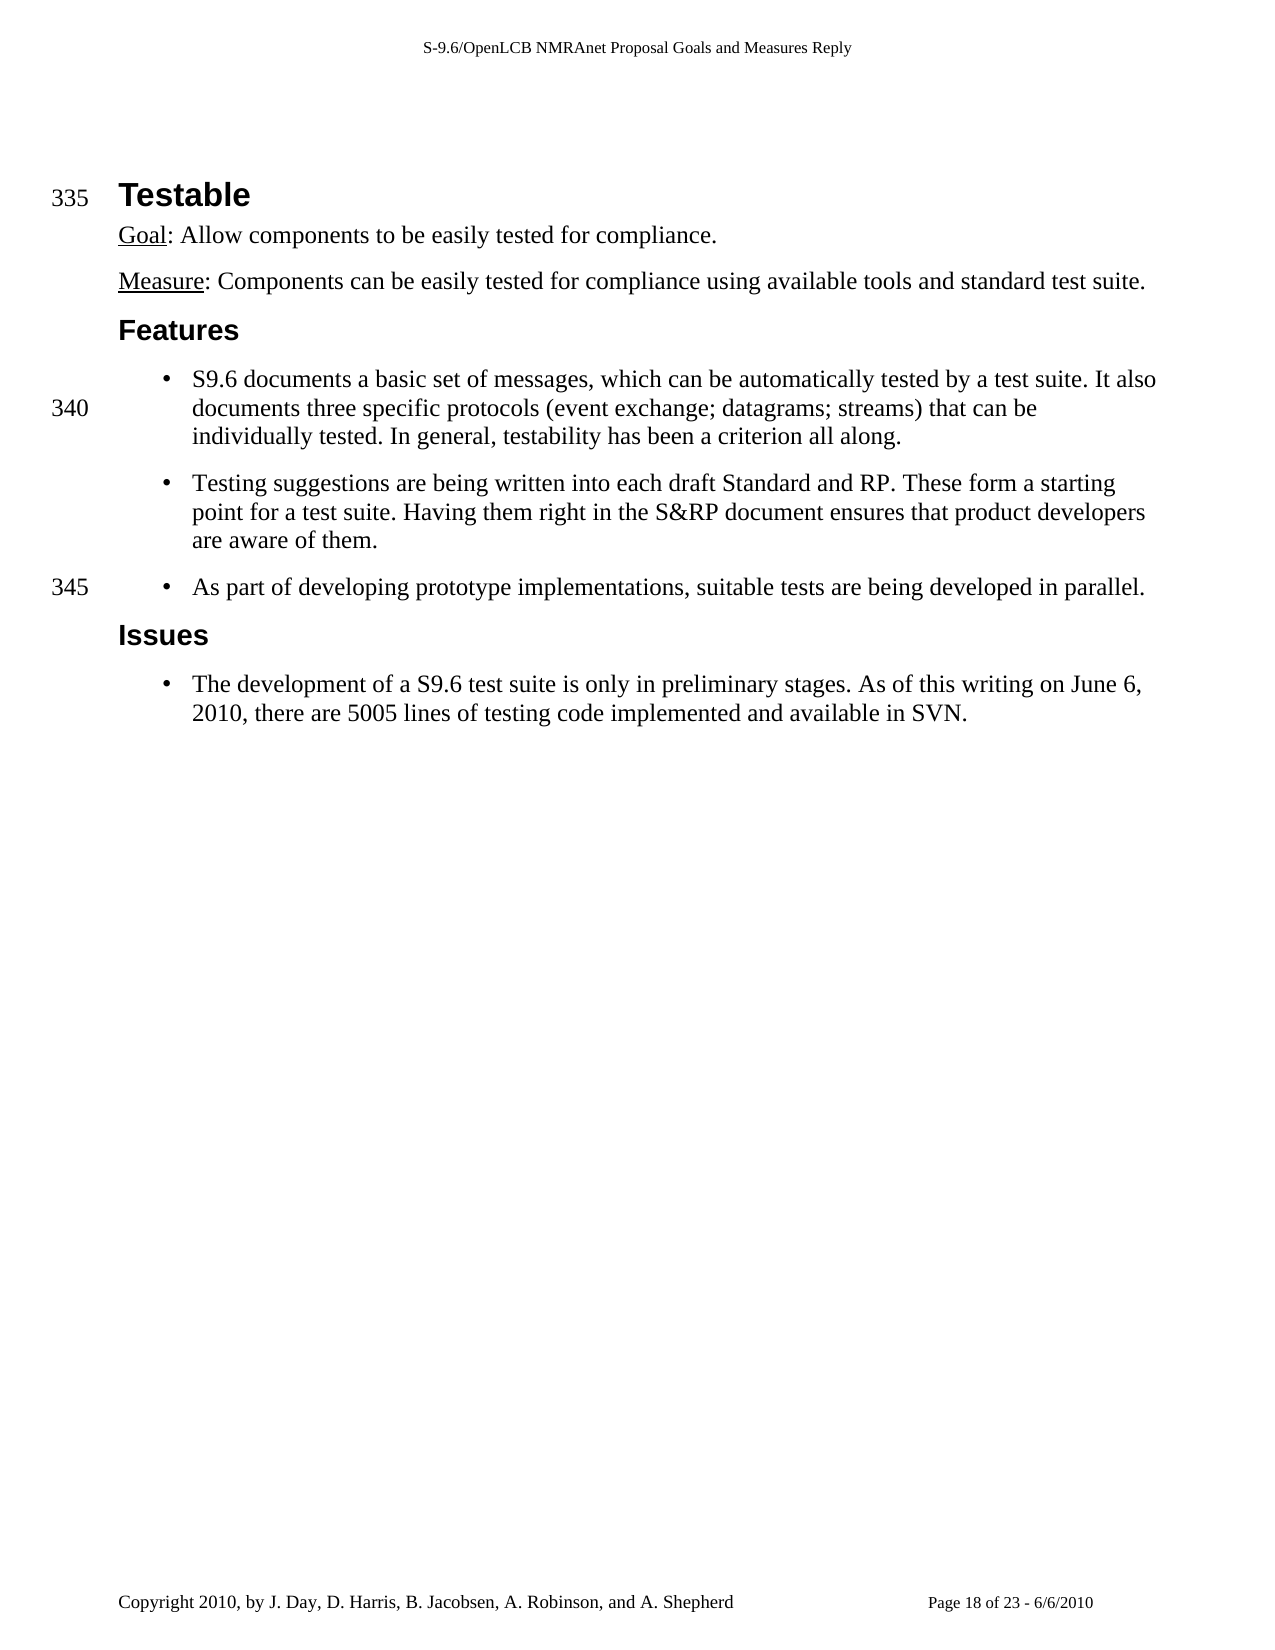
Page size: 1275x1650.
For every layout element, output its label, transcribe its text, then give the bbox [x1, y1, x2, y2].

list As part of developing prototype implementations, suitable tests are being developed in parallel. [162, 572, 1157, 601]
subtitle Testable [118, 175, 1157, 213]
list S9.6 documents a basic set of messages, which can be automatically tested by a test suite. It also documents three specific protocols (event exchange; datagrams; streams) that can be individually tested. In general, testability has been a criterion all along. [162, 364, 1157, 450]
list Testing suggestions are being written into each draft Standard and RP. These form a starting point for a test suite. Having them right in the S&RP document ensures that product developers are aware of them. [162, 468, 1157, 554]
subtitle Features [118, 313, 1157, 346]
subtitle Issues [118, 618, 1157, 652]
text Measure: Components can be easily tested for compliance using available tools and standard test suite. [118, 266, 1157, 295]
list The development of a S9.6 test suite is only in preliminary stages. As of this writing on June 6, 2010, there are 5005 lines of testing code implemented and available in SVN. [162, 669, 1157, 727]
text Goal: Allow components to be easily tested for compliance. [118, 220, 1157, 248]
